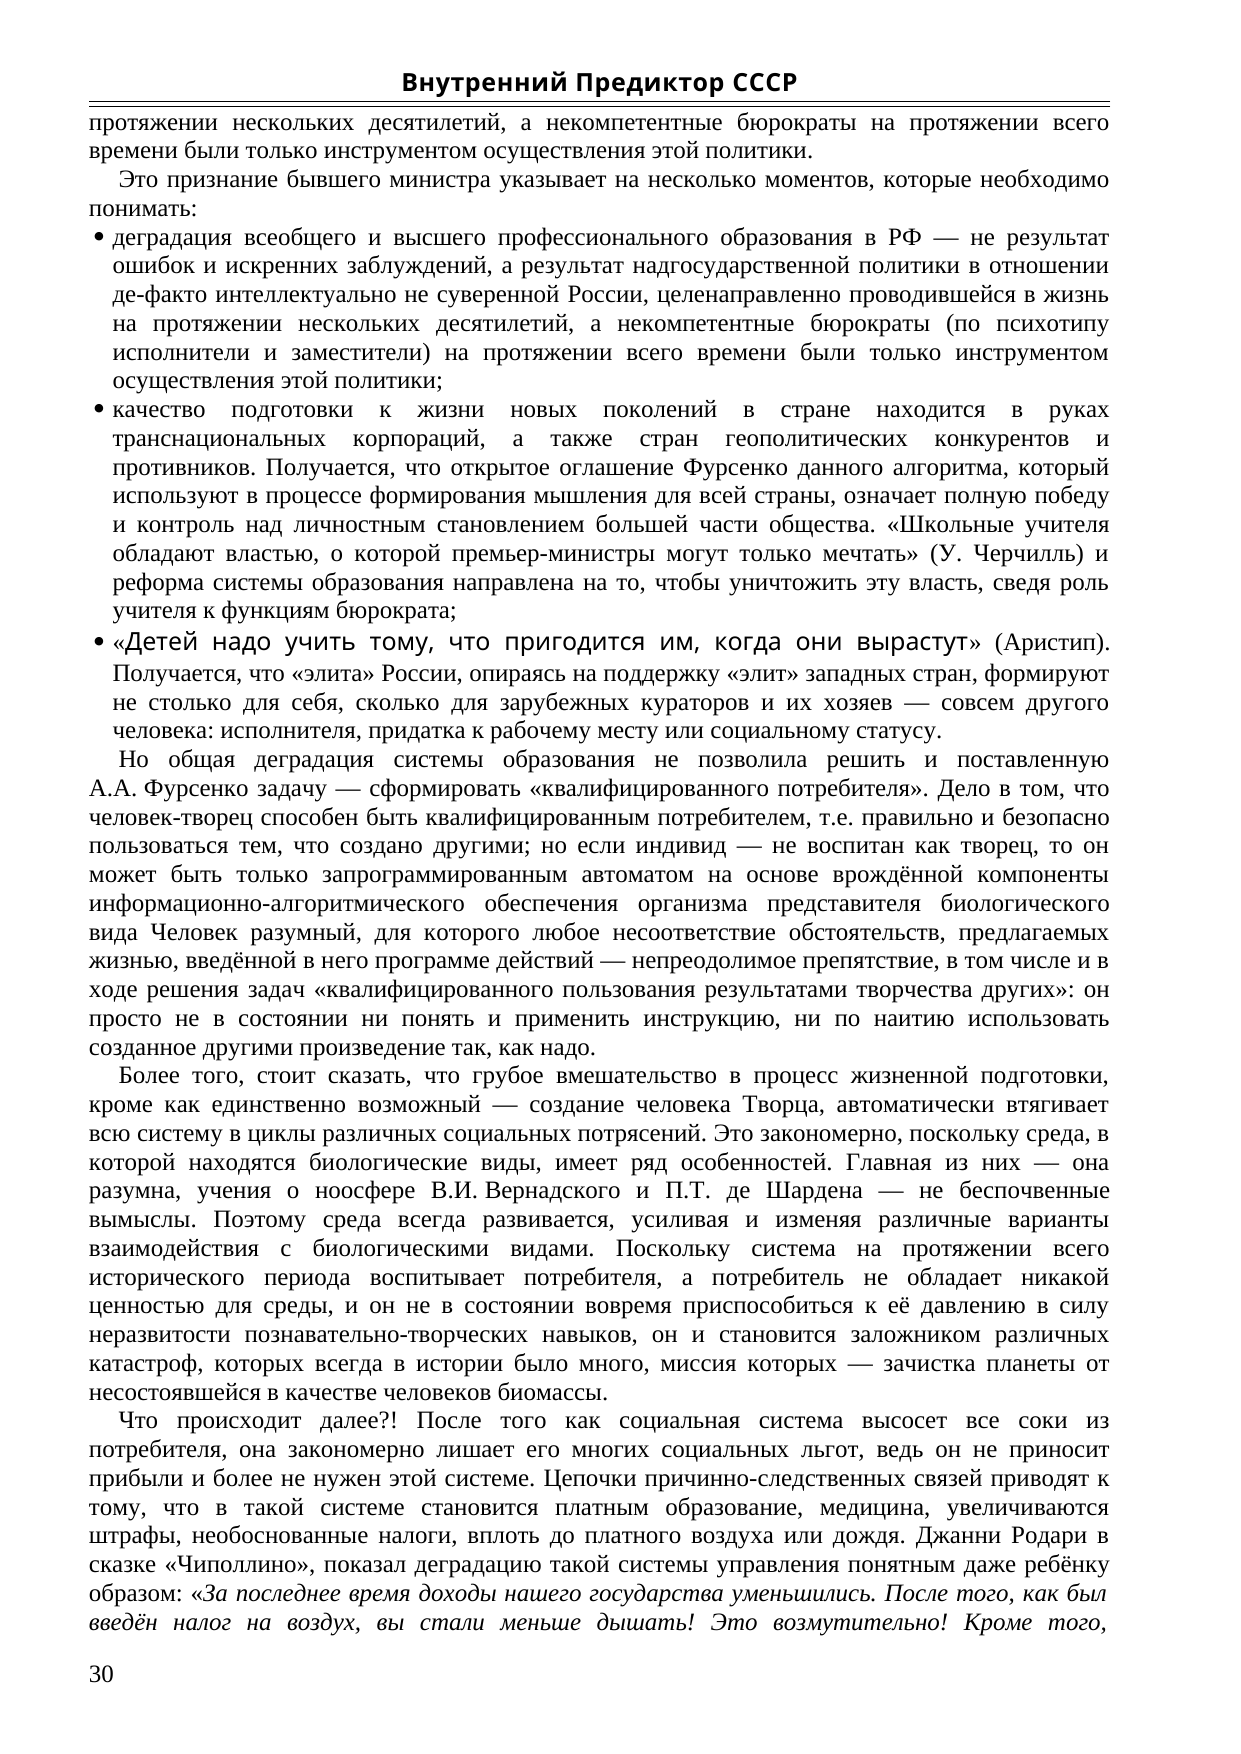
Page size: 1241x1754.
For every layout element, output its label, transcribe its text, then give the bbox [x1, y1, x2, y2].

text Более того, стоит сказать, что грубое вмешательство в процесс жизненной подготовки, кроме как единственно возможный — создание человека Творца, автоматически втягивает всю систему в циклы различных социальных потрясений. Это закономерно, поскольку среда, в которой находятся биологические виды, имеет ряд особенностей. Главная из них — она разумна, учения о ноосфере В.И. Вернадского и П.Т. де Шардена — не беспочвенные вымыслы. Поэтому среда всегда развивается, усиливая и изменяя различные варианты взаимодействия с биологическими видами. Поскольку система на протяжении всего исторического периода воспитывает потребителя, а потребитель не обладает никакой ценностью для среды, и он не в состоянии вовремя приспособиться к её давлению в силу неразвитости познавательно-творческих навыков, он и становится заложником различных катастроф, которых всегда в истории было много, миссия которых — зачистка планеты от несостоявшейся в качестве человеков биомассы. [89, 1061, 1110, 1406]
text протяжении нескольких десятилетий, а некомпетентные бюрократы на протяжении всего времени были только инструментом осуществления этой политики. [89, 107, 1110, 164]
list «Детей надо учить тому, что пригодится им, когда они вырастут» (Аристип). Получается, что «элита» России, опираясь на поддержку «элит» западных стран, формируют не столько для себя, сколько для зарубежных кураторов и их хозяев — совсем другого человека: исполнителя, придатка к рабочему месту или социальному статусу. [94, 624, 1110, 744]
text Это признание бывшего министра указывает на несколько моментов, которые необходимо понимать: [89, 164, 1110, 222]
list качество подготовки к жизни новых поколений в стране находится в руках транснациональных корпораций, а также стран геополитических конкурентов и противников. Получается, что открытое оглашение Фурсенко данного алгоритма, который используют в процессе формирования мышления для всей страны, означает полную победу и контроль над личностным становлением большей части общества. «Школьные учителя обладают властью, о которой премьер-министры могут только мечтать» (У. Черчилль) и реформа системы образования направлена на то, чтобы уничтожить эту власть, сведя роль учителя к функциям бюрократа; [94, 394, 1110, 624]
text Что происходит далее?! После того как социальная система высосет все соки из потребителя, она закономерно лишает его многих социальных льгот, ведь он не приносит прибыли и более не нужен этой системе. Цепочки причинно-следственных связей приводят к тому, что в такой системе становится платным образование, медицина, увеличиваются штрафы, необоснованные налоги, вплоть до платного воздуха или дождя. Джанни Родари в сказке «Чиполлино», показал деградацию такой системы управления понятным даже ребёнку образом: «За последнее время доходы нашего государства уменьшились. После того, как был введён налог на воздух, вы стали меньше дышать! Это возмутительно! Кроме того, [89, 1406, 1110, 1636]
text Но общая деградация системы образования не позволила решить и поставленную А.А. Фурсенко задачу — сформировать «квалифицированного потребителя». Дело в том, что человек-творец способен быть квалифицированным потребителем, т.е. правильно и безопасно пользоваться тем, что создано другими; но если индивид — не воспитан как творец, то он может быть только запрограммированным автоматом на основе врождённой компоненты информационно-алгоритмического обеспечения организма представителя биологического вида Человек разумный, для которого любое несоответствие обстоятельств, предлагаемых жизнью, введённой в него программе действий — непреодолимое препятствие, в том числе и в ходе решения задач «квалифицированного пользования результатами творчества других»: он просто не в состоянии ни понять и применить инструкцию, ни по наитию использовать созданное другими произведение так, как надо. [89, 744, 1110, 1061]
list деградация всеобщего и высшего профессионального образования в РФ — не результат ошибок и искренних заблуждений, а результат надгосударственной политики в отношении де-факто интеллектуально не суверенной России, целенаправленно проводившейся в жизнь на протяжении нескольких десятилетий, а некомпетентные бюрократы (по психотипу исполнители и заместители) на протяжении всего времени были только инструментом осуществления этой политики; [94, 222, 1110, 394]
